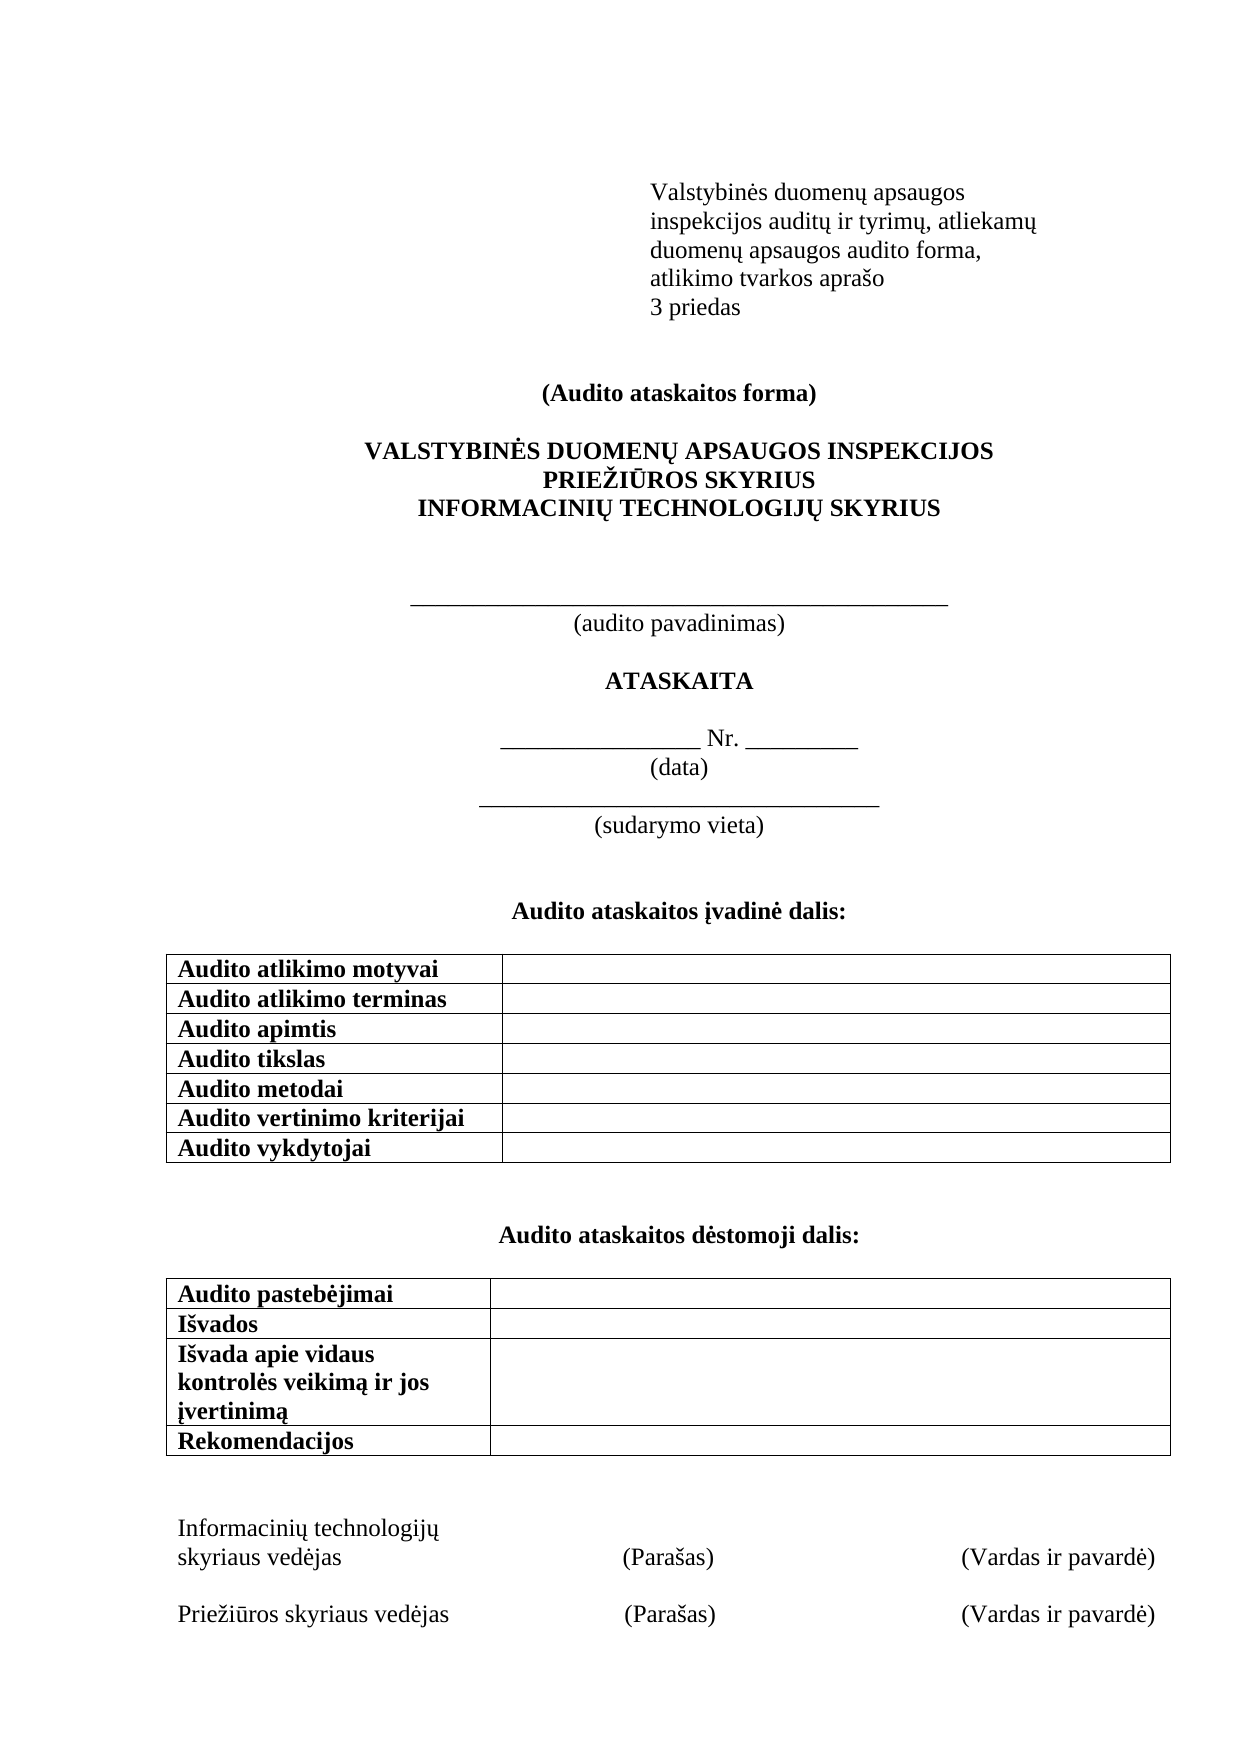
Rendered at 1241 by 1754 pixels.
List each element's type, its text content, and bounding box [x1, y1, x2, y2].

table_header [503, 955, 1170, 983]
text VALSTYBINĖS DUOMENŲ APSAUGOS INSPEKCIJOS [177, 436, 1181, 465]
table_cell Audito tikslas [167, 1044, 502, 1073]
table_cell [503, 1104, 1170, 1132]
text PRIEŽIŪROS SKYRIUS [177, 465, 1181, 493]
text Audito ataskaitos dėstomoji dalis: [177, 1221, 1181, 1249]
text (Audito ataskaitos forma) [177, 378, 1181, 407]
text ATASKAITA [177, 666, 1181, 695]
table_cell [491, 1339, 1170, 1425]
text ________________________________ [177, 781, 1181, 810]
text (audito pavadinimas) [177, 608, 1181, 637]
text (data) [177, 752, 1181, 781]
table_header [491, 1279, 1170, 1308]
text skyriaus vedėjas (Parašas) (Vardas ir pavardė) [177, 1542, 1181, 1571]
text 3 priedas [177, 292, 1181, 321]
text inspekcijos auditų ir tyrimų, atliekamų [177, 206, 1181, 235]
text INFORMACINIŲ TECHNOLOGIJŲ SKYRIUS [177, 493, 1181, 522]
text Informacinių technologijų [177, 1513, 1181, 1542]
text atlikimo tvarkos aprašo [177, 263, 1181, 292]
table_cell [503, 1044, 1170, 1073]
table_cell [503, 1133, 1170, 1162]
table_cell [491, 1309, 1170, 1338]
table_cell Išvada apie vidaus kontrolės veikimą ir jos įvertinimą [167, 1339, 490, 1425]
table_cell Audito metodai [167, 1074, 502, 1102]
table_cell Audito vykdytojai [167, 1133, 502, 1162]
table_cell [503, 1074, 1170, 1102]
table_cell Audito atlikimo terminas [167, 984, 502, 1013]
table_cell Audito apimtis [167, 1014, 502, 1043]
text ________________ Nr. _________ [177, 723, 1181, 752]
table_header Audito pastebėjimai [167, 1279, 490, 1308]
table_cell Audito vertinimo kriterijai [167, 1104, 502, 1132]
text Audito ataskaitos įvadinė dalis: [177, 896, 1181, 925]
table_cell [503, 1014, 1170, 1043]
text Valstybinės duomenų apsaugos [177, 177, 1181, 206]
table_cell Rekomendacijos [167, 1426, 490, 1455]
table_cell Išvados [167, 1309, 490, 1338]
text duomenų apsaugos audito forma, [177, 235, 1181, 263]
text (sudarymo vieta) [177, 810, 1181, 838]
table_cell [491, 1426, 1170, 1455]
text ___________________________________________ [177, 580, 1181, 608]
text Priežiūros skyriaus vedėjas (Parašas) (Vardas ir pavardė) [177, 1599, 1181, 1628]
table_cell [503, 984, 1170, 1013]
table_header Audito atlikimo motyvai [167, 955, 502, 983]
